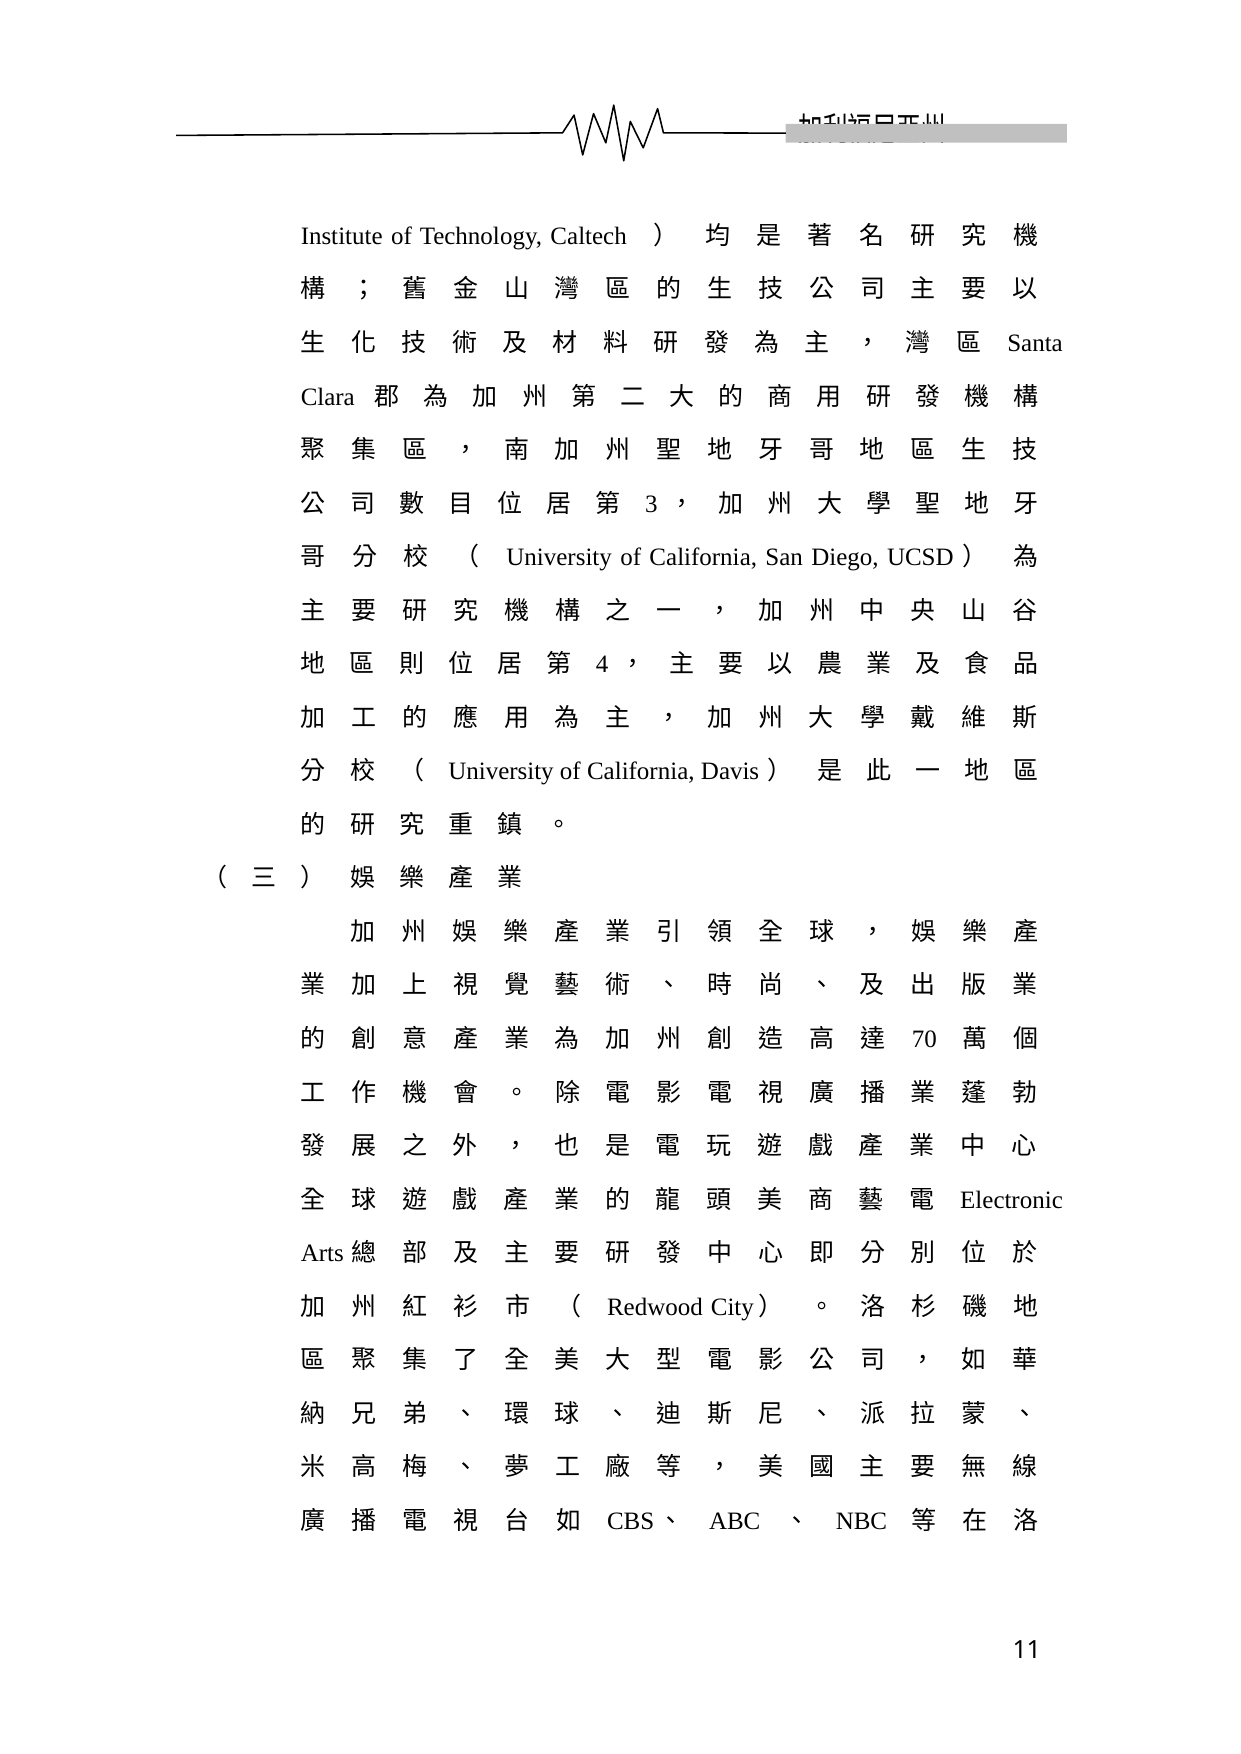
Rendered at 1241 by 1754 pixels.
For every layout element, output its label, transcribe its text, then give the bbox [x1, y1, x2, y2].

text 加州娛樂產業引領全球，娛樂產業加上視覺藝術、時尚、及出版業的創意產業為加州創造高達70萬個工作機會。除電影電視廣播業蓬勃發展之外，也是電玩遊戲產業中心。全球遊戲產業的龍頭美商藝電Electronic Arts總部及主要研發中心即分別位於加州紅衫市（Redwood City）。洛杉磯地區聚集了全美大型電影公司，如華納兄弟、環球、迪斯尼、派拉蒙、米高梅、夢工廠等，美國主要無線廣播電視台如CBS、ABC、NBC等在洛杉磯地區都有製作部門。 [276, 903, 1063, 1545]
text 加州生技公司在2017-2019年獲得的創投資金排名全美第一，且企業正在開發超過1,300種療法。據相關資料顯示，州內約有6,000家生物醫療公司及相關實驗室。加州生命科學產業主要集中在四大地區：洛杉磯、舊金山灣區、聖地牙哥以及中央谷地。洛杉磯地區在商用研究機構及測試實驗室的數目上領先，加州大學洛杉磯分校（University of California, Los Angeles, UCLA）、南加州大學（University of Southern California, USC）及加州理工學院（California Institute of Technology, Caltech）均是著名研究機構；舊金山灣區的生技公司主要以生化技術及材料研發為主，灣區Santa Clara郡為加州第二大的商用研發機構聚集區，南加州聖地牙哥地區生技公司數目位居第3，加州大學聖地牙哥分校（University of California, San Diego, UCSD）為主要研究機構之一，加州中央山谷地區則位居第4，主要以農業及食品加工的應用為主，加州大學戴維斯分校（University of California, Davis）是此一地區的研究重鎮。 [276, 207, 1063, 849]
text （三）娛樂產業 [202, 849, 1063, 903]
